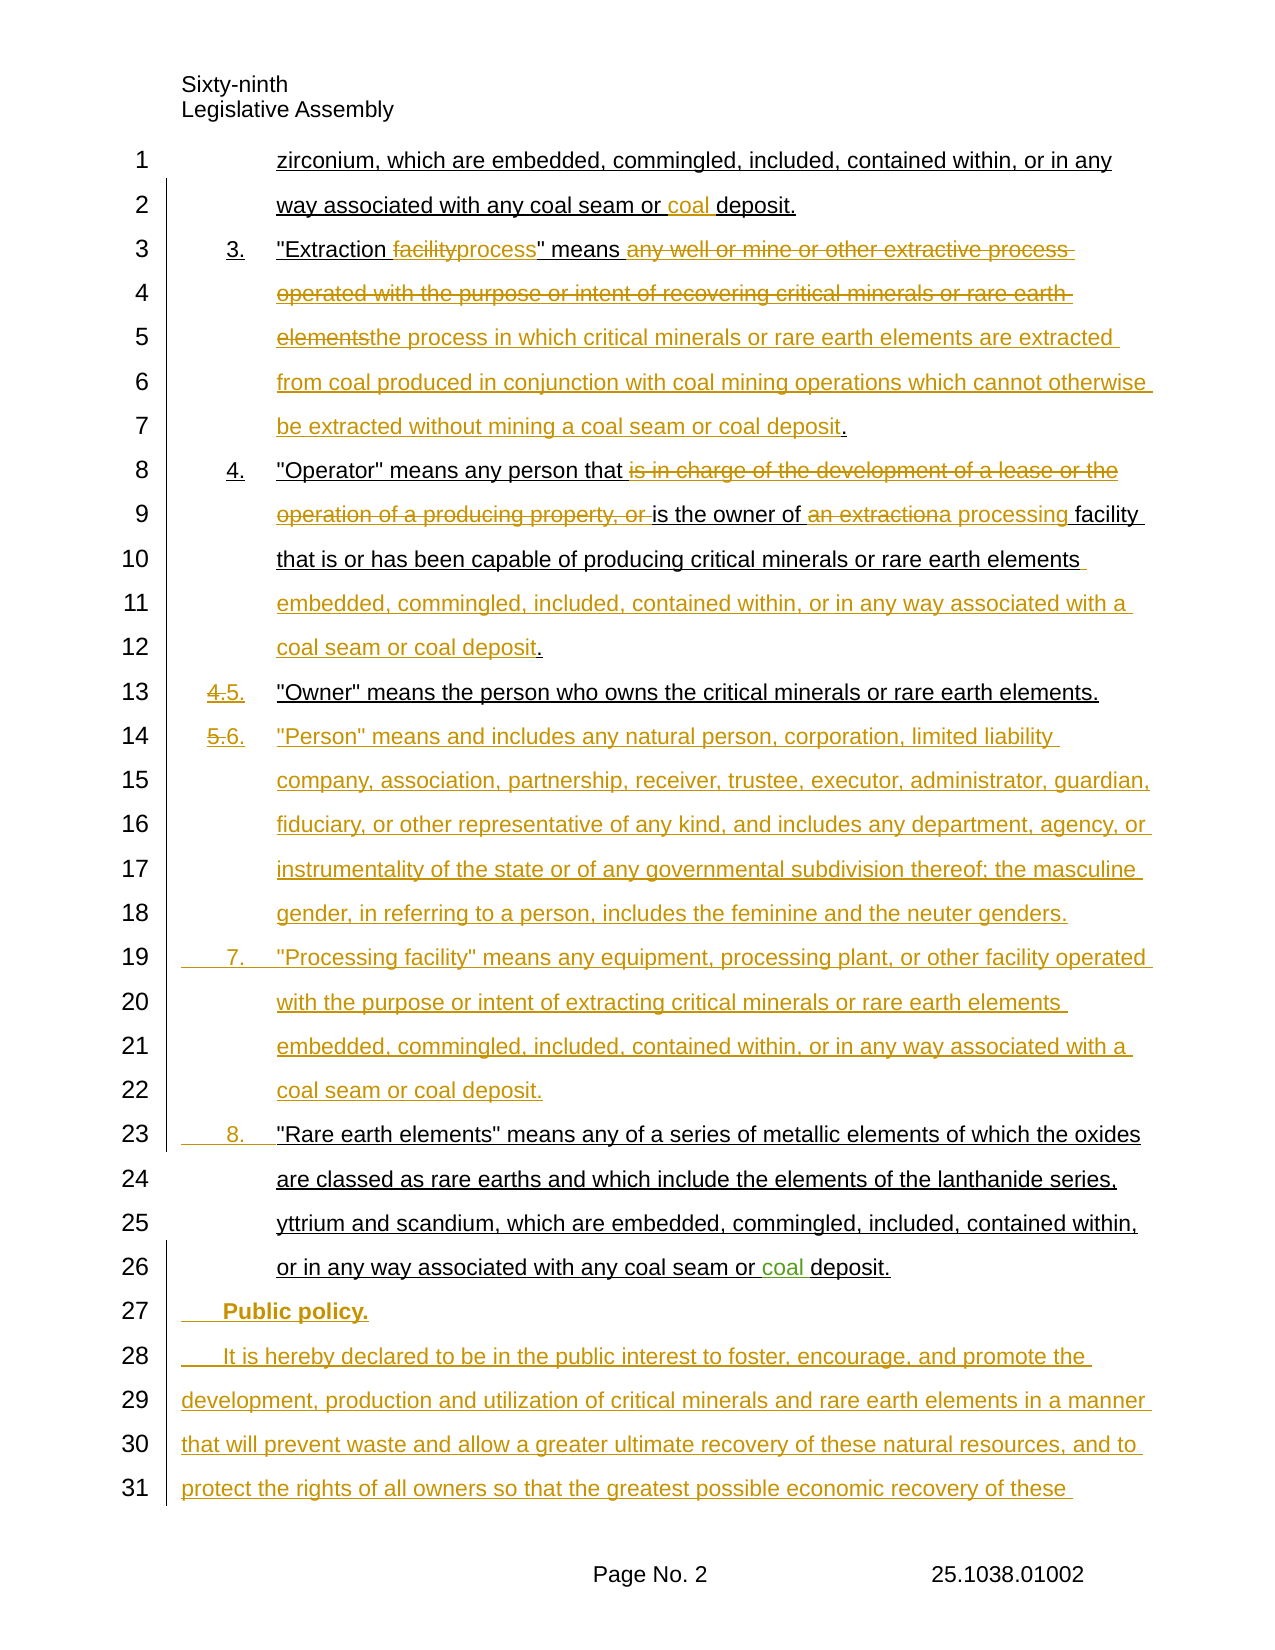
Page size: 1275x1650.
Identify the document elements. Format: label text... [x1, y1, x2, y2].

text 6. "Person" means and includes any natural person, corporation, limited liability company, association, partnership, receiver, trustee, executor, administrator, guardian, fiduciary, or other representative of any kind, and includes any department, agency, or instrumentality of the state or of any governmental subdivision thereof; the masculine gender, in referring to a person, includes the feminine and the neuter genders. [181, 709, 1154, 930]
text 5. "Owner" means the person who owns the critical minerals or rare earth elements. [181, 664, 1154, 709]
text 7. "Processing facility" means any equipment, processing plant, or other facility operated with the purpose or intent of extracting critical minerals or rare earth elements embedded, commingled, included, contained within, or in any way associated with a coal seam or coal deposit. [181, 930, 1154, 1107]
text 8. "Rare earth elements" means any of a series of metallic elements of which the oxides are classed as rare earths and which include the elements of the lanthanide series, yttrium and scandium, which are embedded, commingled, included, contained within, or in any way associated with any coal seam or coal deposit. [181, 1107, 1154, 1284]
text zirconium, which are embedded, commingled, included, contained within, or in any way associated with any coal seam or coal deposit. [181, 133, 1154, 222]
text 4. "Operator" means any person that is the owner of a processing facility that is or has been capable of producing critical minerals or rare earth elements embedded, commingled, included, contained within, or in any way associated with a coal seam or coal deposit. [181, 443, 1154, 664]
subtitle Public policy. [181, 1284, 1154, 1329]
text It is hereby declared to be in the public interest to foster, encourage, and promote the development, production and utilization of critical minerals and rare earth elements in a manner that will prevent waste and allow a greater ultimate recovery of these natural resources, and to protect the rights of all owners so that the greatest possible economic recovery of these [181, 1329, 1154, 1506]
text 3. "Extraction process" means the process in which critical minerals or rare earth elements are extracted from coal produced in conjunction with coal mining operations which cannot otherwise be extracted without mining a coal seam or coal deposit. [181, 222, 1154, 443]
